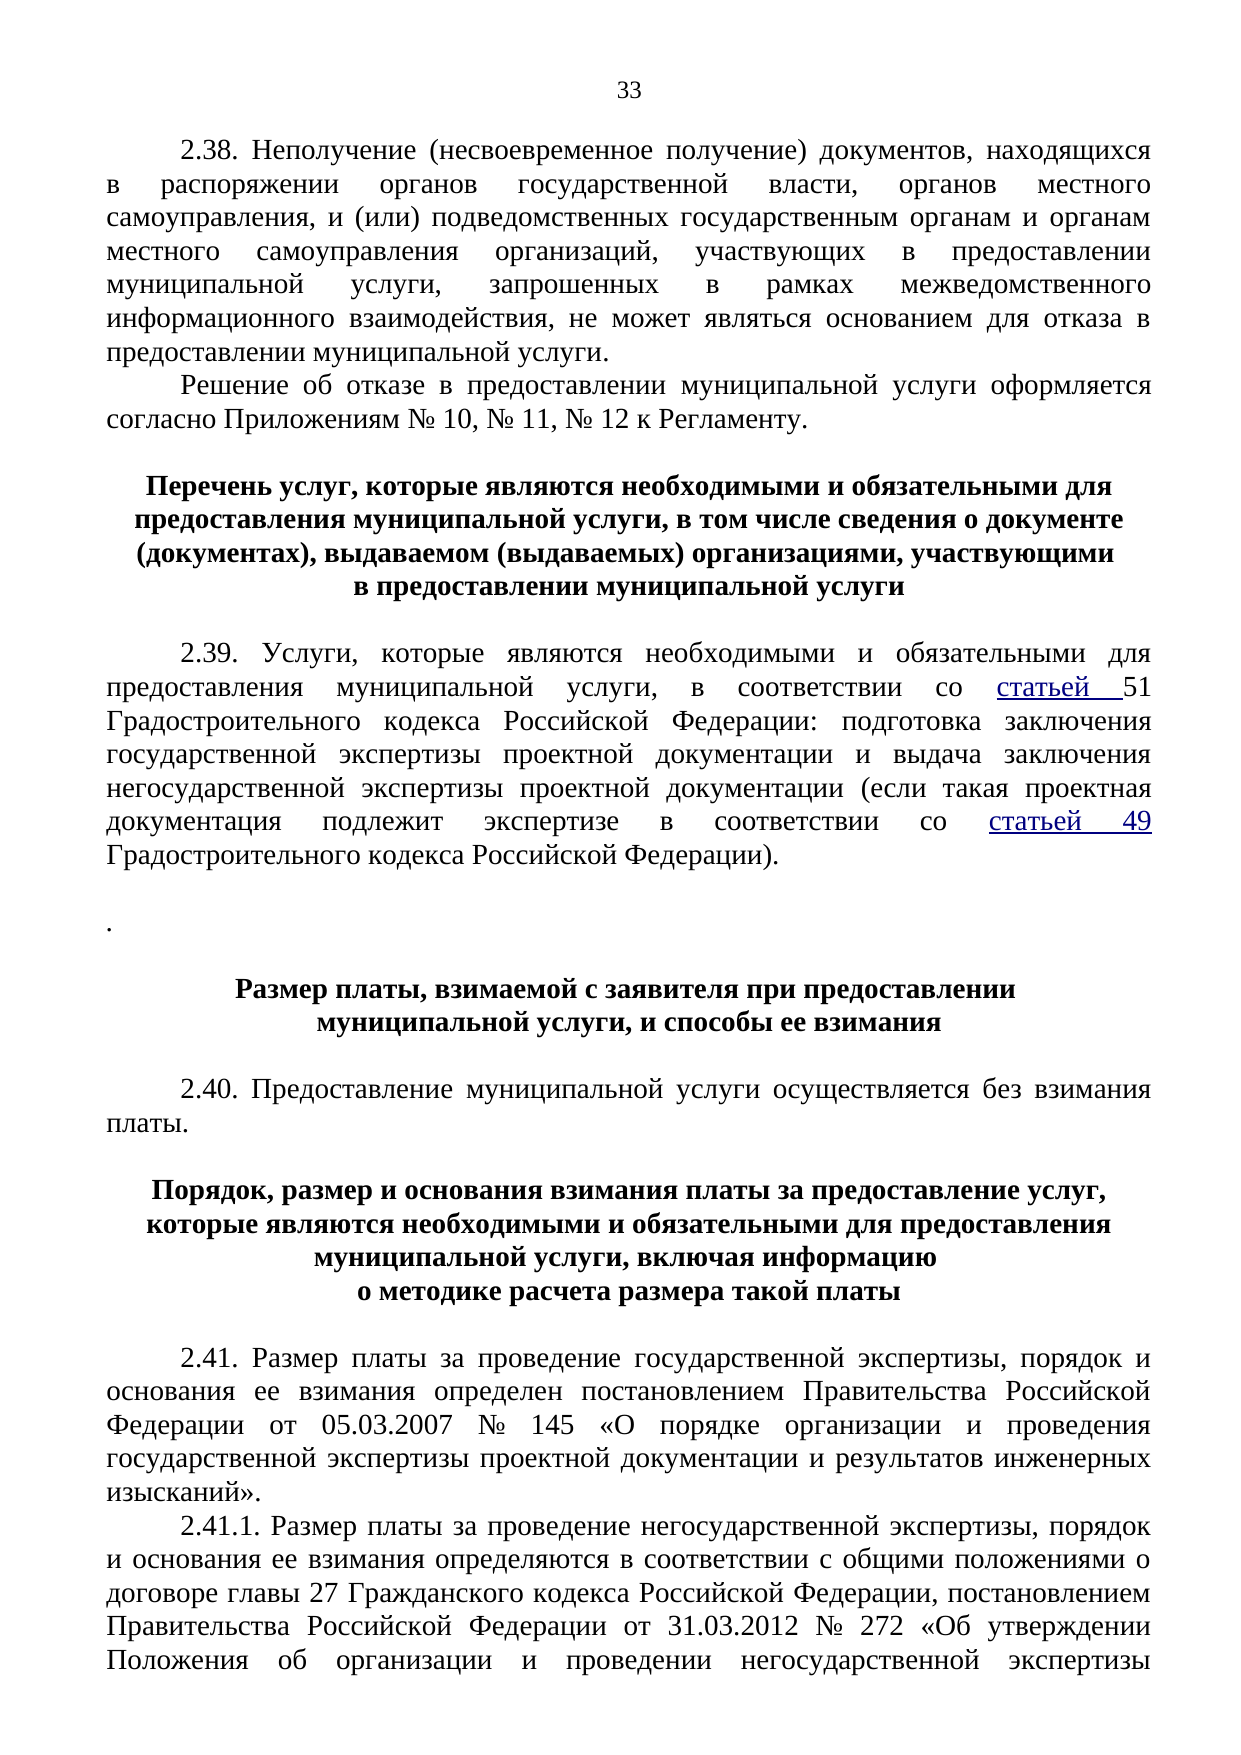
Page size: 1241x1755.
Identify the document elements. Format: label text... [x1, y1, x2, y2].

subtitle Перечень услуг, которые являются необходимыми и обязательными для предоставления муниципальной услуги, в том числе сведения о документе (документах), выдаваемом (выдаваемых) организациями, участвующими в предоставлении муниципальной услуги [106, 468, 1152, 602]
text 2.39. Услуги, которые являются необходимыми и обязательными для предоставления муниципальной услуги, в соответствии со статьей 51 Градостроительного кодекса Российской Федерации: подготовка заключения государственной экспертизы проектной документации и выдача заключения негосударственной экспертизы проектной документации (если такая проектная документация подлежит экспертизе в соответствии со статьей 49 Градостроительного кодекса Российской Федерации). [106, 636, 1152, 870]
text . [106, 904, 1152, 937]
subtitle Порядок, размер и основания взимания платы за предоставление услуг, которые являются необходимыми и обязательными для предоставления муниципальной услуги, включая информацию о методике расчета размера такой платы [106, 1172, 1152, 1306]
text 2.41.1. Размер платы за проведение негосударственной экспертизы, порядок и основания ее взимания определяются в соответствии с общими положениями о договоре главы 27 Гражданского кодекса Российской Федерации, постановлением Правительства Российской Федерации от 31.03.2012 № 272 «Об утверждении Положения об организации и проведении негосударственной экспертизы [106, 1508, 1152, 1675]
text Решение об отказе в предоставлении муниципальной услуги оформляется согласно Приложениям № 10, № 11, № 12 к Регламенту. [106, 367, 1152, 434]
text Размер платы, взимаемой с заявителя при предоставлении муниципальной услуги, и способы ее взимания [106, 971, 1152, 1038]
text 2.40. Предоставление муниципальной услуги осуществляется без взимания платы. [106, 1072, 1152, 1139]
text 2.38. Неполучение (несвоевременное получение) документов, находящихся в распоряжении органов государственной власти, органов местного самоуправления, и (или) подведомственных государственным органам и органам местного самоуправления организаций, участвующих в предоставлении муниципальной услуги, запрошенных в рамках межведомственного информационного взаимодействия, не может являться основанием для отказа в предоставлении муниципальной услуги. [106, 132, 1152, 367]
text 2.41. Размер платы за проведение государственной экспертизы, порядок и основания ее взимания определен постановлением Правительства Российской Федерации от 05.03.2007 № 145 «О порядке организации и проведения государственной экспертизы проектной документации и результатов инженерных изысканий». [106, 1340, 1152, 1508]
